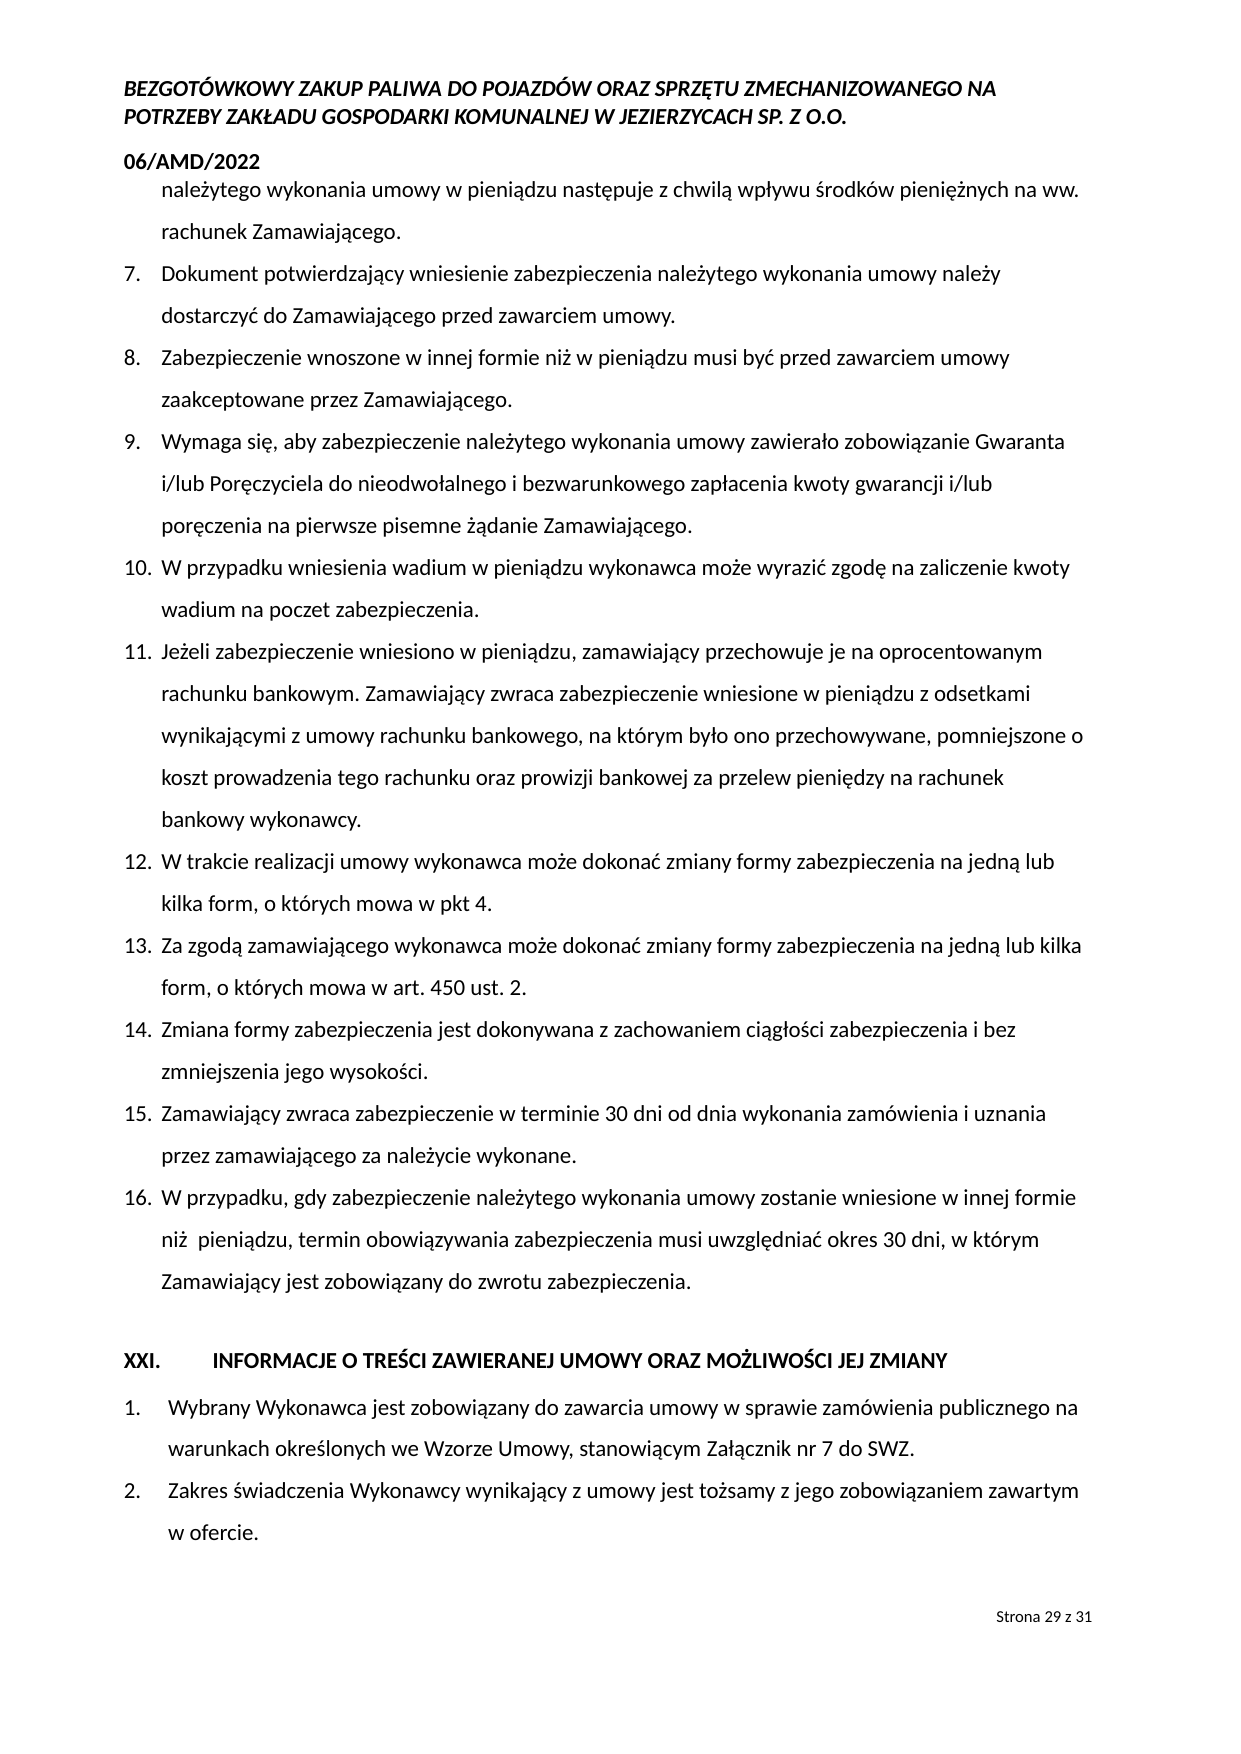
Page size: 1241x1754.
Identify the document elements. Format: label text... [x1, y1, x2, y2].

list W trakcie realizacji umowy wykonawca może dokonać zmiany formy zabezpieczenia na jedną lub kilka form, o których mowa w pkt 4. [123, 847, 1092, 917]
list Wymaga się, aby zabezpieczenie należytego wykonania umowy zawierało zobowiązanie Gwaranta i/lub Poręczyciela do nieodwołalnego i bezwarunkowego zapłacenia kwoty gwarancji i/lub poręczenia na pierwsze pisemne żądanie Zamawiającego. [123, 427, 1092, 539]
text XXI. INFORMACJE O TREŚCI ZAWIERANEJ UMOWY ORAZ MOŻLIWOŚCI JEJ ZMIANY [123, 1346, 1092, 1374]
list Zabezpieczenie wnoszone w innej formie niż w pieniądzu musi być przed zawarciem umowy zaakceptowane przez Zamawiającego. [123, 343, 1092, 413]
text 2. Zakres świadczenia Wykonawcy wynikający z umowy jest tożsamy z jego zobowiązaniem zawartym w ofercie. [123, 1477, 1092, 1547]
list Jeżeli zabezpieczenie wniesiono w pieniądzu, zamawiający przechowuje je na oprocentowanym rachunku bankowym. Zamawiający zwraca zabezpieczenie wniesione w pieniądzu z odsetkami wynikającymi z umowy rachunku bankowego, na którym było ono przechowywane, pomniejszone o koszt prowadzenia tego rachunku oraz prowizji bankowej za przelew pieniędzy na rachunek bankowy wykonawcy. [123, 637, 1092, 833]
text 1. Wybrany Wykonawca jest zobowiązany do zawarcia umowy w sprawie zamówienia publicznego na warunkach określonych we Wzorze Umowy, stanowiącym Załącznik nr 7 do SWZ. [123, 1393, 1092, 1463]
list Zmiana formy zabezpieczenia jest dokonywana z zachowaniem ciągłości zabezpieczenia i bez zmniejszenia jego wysokości. [123, 1015, 1092, 1085]
list Za zgodą zamawiającego wykonawca może dokonać zmiany formy zabezpieczenia na jedną lub kilka form, o których mowa w art. 450 ust. 2. [123, 931, 1092, 1001]
list Dokument potwierdzający wniesienie zabezpieczenia należytego wykonania umowy należy dostarczyć do Zamawiającego przed zawarciem umowy. [123, 259, 1092, 329]
list W przypadku wniesienia wadium w pieniądzu wykonawca może wyrazić zgodę na zaliczenie kwoty wadium na poczet zabezpieczenia. [123, 553, 1092, 623]
list Zamawiający zwraca zabezpieczenie w terminie 30 dni od dnia wykonania zamówienia i uznania przez zamawiającego za należycie wykonane. [123, 1099, 1092, 1169]
list należytego wykonania umowy w pieniądzu następuje z chwilą wpływu środków pieniężnych na ww. rachunek Zamawiającego. [123, 176, 1092, 246]
list W przypadku, gdy zabezpieczenie należytego wykonania umowy zostanie wniesione w innej formie niż pieniądzu, termin obowiązywania zabezpieczenia musi uwzględniać okres 30 dni, w którym Zamawiający jest zobowiązany do zwrotu zabezpieczenia. [123, 1183, 1092, 1295]
